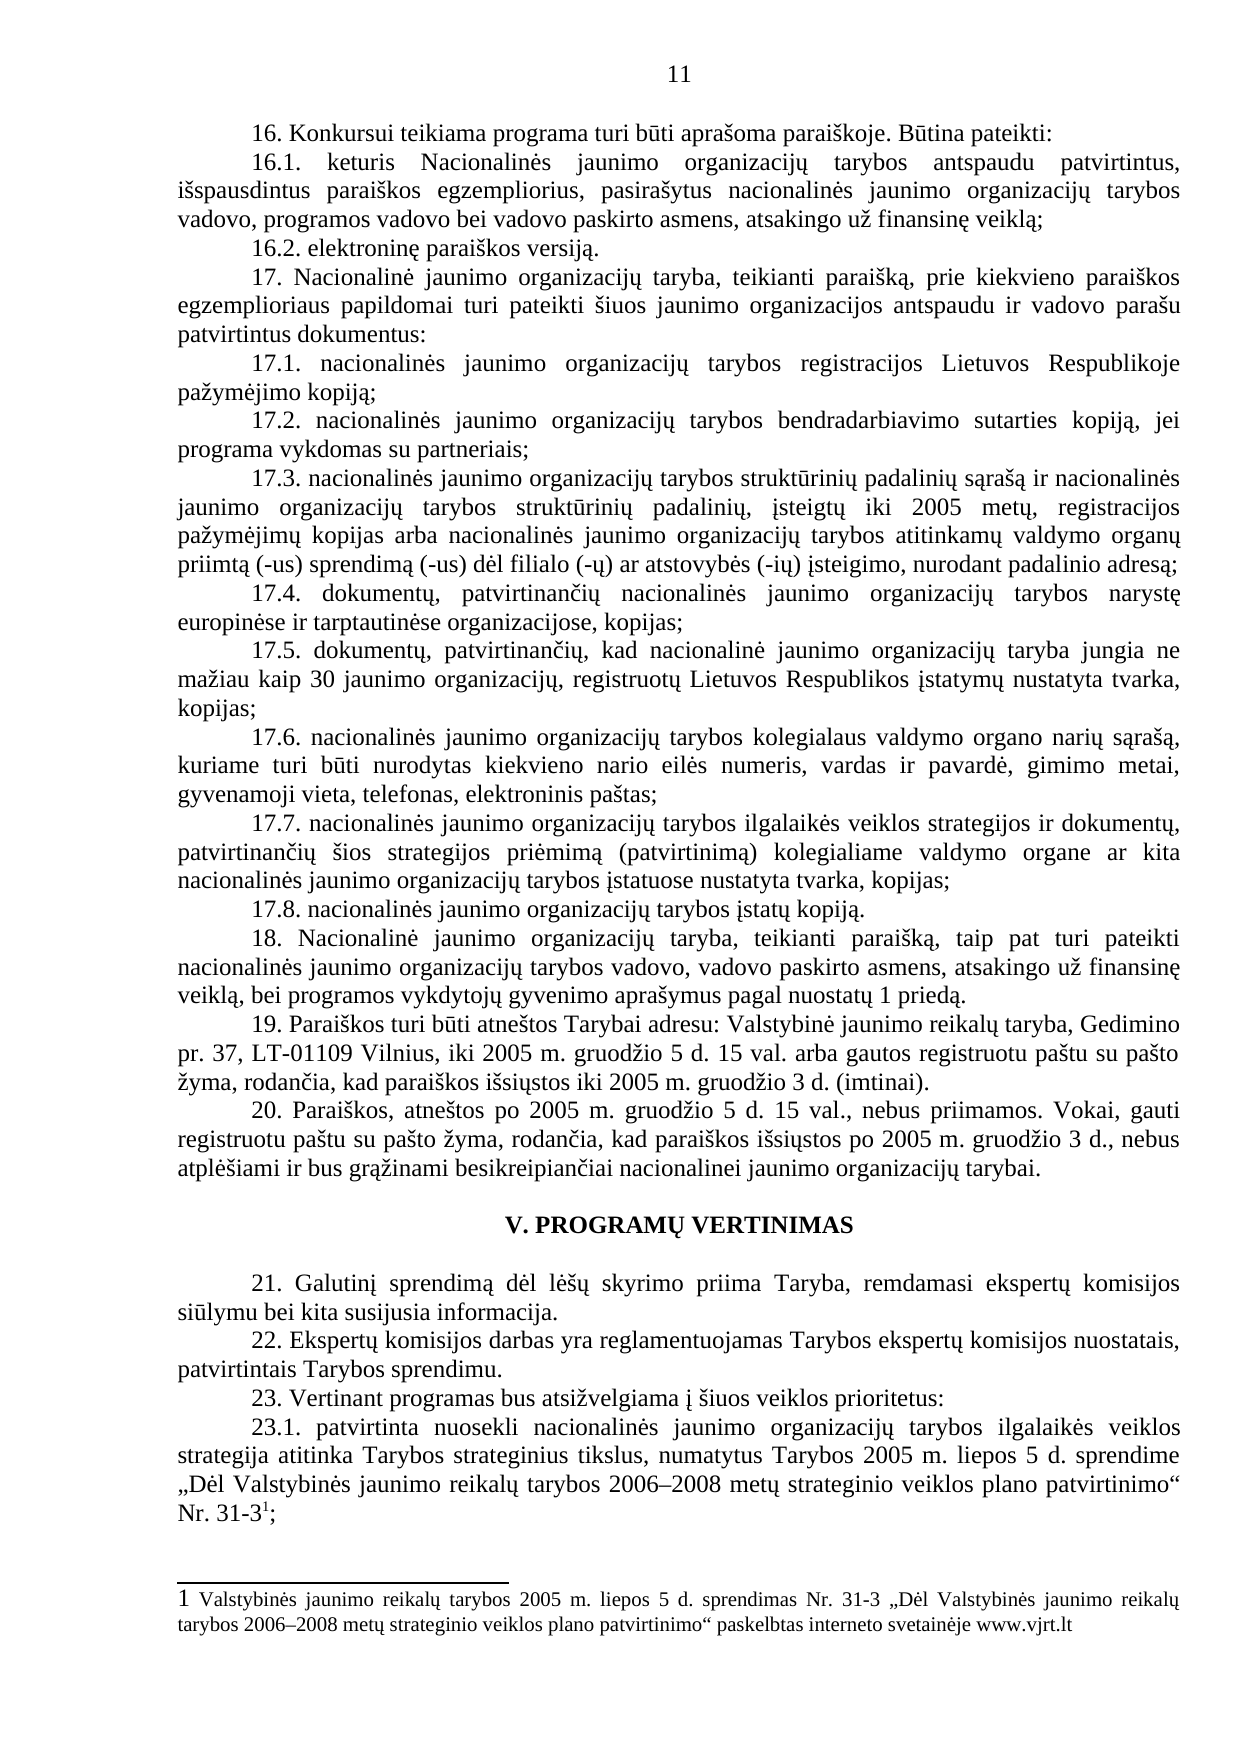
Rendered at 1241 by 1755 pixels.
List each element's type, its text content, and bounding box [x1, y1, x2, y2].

text 18. Nacionalinė jaunimo organizacijų taryba, teikianti paraišką, taip pat turi pateikti nacionalinės jaunimo organizacijų tarybos vadovo, vadovo paskirto asmens, atsakingo už finansinę veiklą, bei programos vykdytojų gyvenimo aprašymus pagal nuostatų 1 priedą. [177, 923, 1181, 1009]
text 17.2. nacionalinės jaunimo organizacijų tarybos bendradarbiavimo sutarties kopiją, jei programa vykdomas su partneriais; [177, 406, 1181, 463]
text 21. Galutinį sprendimą dėl lėšų skyrimo priima Taryba, remdamasi ekspertų komisijos siūlymu bei kita susijusia informacija. [177, 1268, 1181, 1326]
text 17.8. nacionalinės jaunimo organizacijų tarybos įstatų kopiją. [177, 894, 1181, 923]
text 17.5. dokumentų, patvirtinančių, kad nacionalinė jaunimo organizacijų taryba jungia ne mažiau kaip 30 jaunimo organizacijų, registruotų Lietuvos Respublikos įstatymų nustatyta tvarka, kopijas; [177, 636, 1181, 722]
text 17.7. nacionalinės jaunimo organizacijų tarybos ilgalaikės veiklos strategijos ir dokumentų, patvirtinančių šios strategijos priėmimą (patvirtinimą) kolegialiame valdymo organe ar kita nacionalinės jaunimo organizacijų tarybos įstatuose nustatyta tvarka, kopijas; [177, 808, 1181, 894]
text 17.4. dokumentų, patvirtinančių nacionalinės jaunimo organizacijų tarybos narystę europinėse ir tarptautinėse organizacijose, kopijas; [177, 578, 1181, 636]
text 17.6. nacionalinės jaunimo organizacijų tarybos kolegialaus valdymo organo narių sąrašą, kuriame turi būti nurodytas kiekvieno nario eilės numeris, vardas ir pavardė, gimimo metai, gyvenamoji vieta, telefonas, elektroninis paštas; [177, 722, 1181, 808]
text 23.1. patvirtinta nuosekli nacionalinės jaunimo organizacijų tarybos ilgalaikės veiklos strategija atitinka Tarybos strateginius tikslus, numatytus Tarybos 2005 m. liepos 5 d. sprendime „Dėl Valstybinės jaunimo reikalų tarybos 2006–2008 metų strateginio veiklos plano patvirtinimo“ Nr. 31-3; [177, 1412, 1181, 1527]
text V. PROGRAMŲ VERTINIMAS [177, 1211, 1181, 1239]
text Valstybinės jaunimo reikalų tarybos 2005 m. liepos 5 d. sprendimas Nr. 31-3 „Dėl Valstybinės jaunimo reikalų tarybos 2006–2008 metų strateginio veiklos plano patvirtinimo“ paskelbtas interneto svetainėje www.vjrt.lt [177, 1583, 1181, 1636]
text 16. Konkursui teikiama programa turi būti aprašoma paraiškoje. Būtina pateikti: [177, 118, 1181, 147]
text 17.3. nacionalinės jaunimo organizacijų tarybos struktūrinių padalinių sąrašą ir nacionalinės jaunimo organizacijų tarybos struktūrinių padalinių, įsteigtų iki 2005 metų, registracijos pažymėjimų kopijas arba nacionalinės jaunimo organizacijų tarybos atitinkamų valdymo organų priimtą (-us) sprendimą (-us) dėl filialo (-ų) ar atstovybės (-ių) įsteigimo, nurodant padalinio adresą; [177, 463, 1181, 578]
text 16.1. keturis Nacionalinės jaunimo organizacijų tarybos antspaudu patvirtintus, išspausdintus paraiškos egzempliorius, pasirašytus nacionalinės jaunimo organizacijų tarybos vadovo, programos vadovo bei vadovo paskirto asmens, atsakingo už finansinę veiklą; [177, 147, 1181, 233]
text 16.2. elektroninę paraiškos versiją. [177, 233, 1181, 262]
text 22. Ekspertų komisijos darbas yra reglamentuojamas Tarybos ekspertų komisijos nuostatais, patvirtintais Tarybos sprendimu. [177, 1326, 1181, 1383]
text 19. Paraiškos turi būti atneštos Tarybai adresu: Valstybinė jaunimo reikalų taryba, Gedimino pr. 37, LT-01109 Vilnius, iki 2005 m. gruodžio 5 d. 15 val. arba gautos registruotu paštu su pašto žyma, rodančia, kad paraiškos išsiųstos iki 2005 m. gruodžio 3 d. (imtinai). [177, 1009, 1181, 1096]
text 17.1. nacionalinės jaunimo organizacijų tarybos registracijos Lietuvos Respublikoje pažymėjimo kopiją; [177, 348, 1181, 406]
text 23. Vertinant programas bus atsižvelgiama į šiuos veiklos prioritetus: [177, 1383, 1181, 1412]
text 20. Paraiškos, atneštos po 2005 m. gruodžio 5 d. 15 val., nebus priimamos. Vokai, gauti registruotu paštu su pašto žyma, rodančia, kad paraiškos išsiųstos po 2005 m. gruodžio 3 d., nebus atplėšiami ir bus grąžinami besikreipiančiai nacionalinei jaunimo organizacijų tarybai. [177, 1096, 1181, 1182]
text 17. Nacionalinė jaunimo organizacijų taryba, teikianti paraišką, prie kiekvieno paraiškos egzemplioriaus papildomai turi pateikti šiuos jaunimo organizacijos antspaudu ir vadovo parašu patvirtintus dokumentus: [177, 262, 1181, 348]
